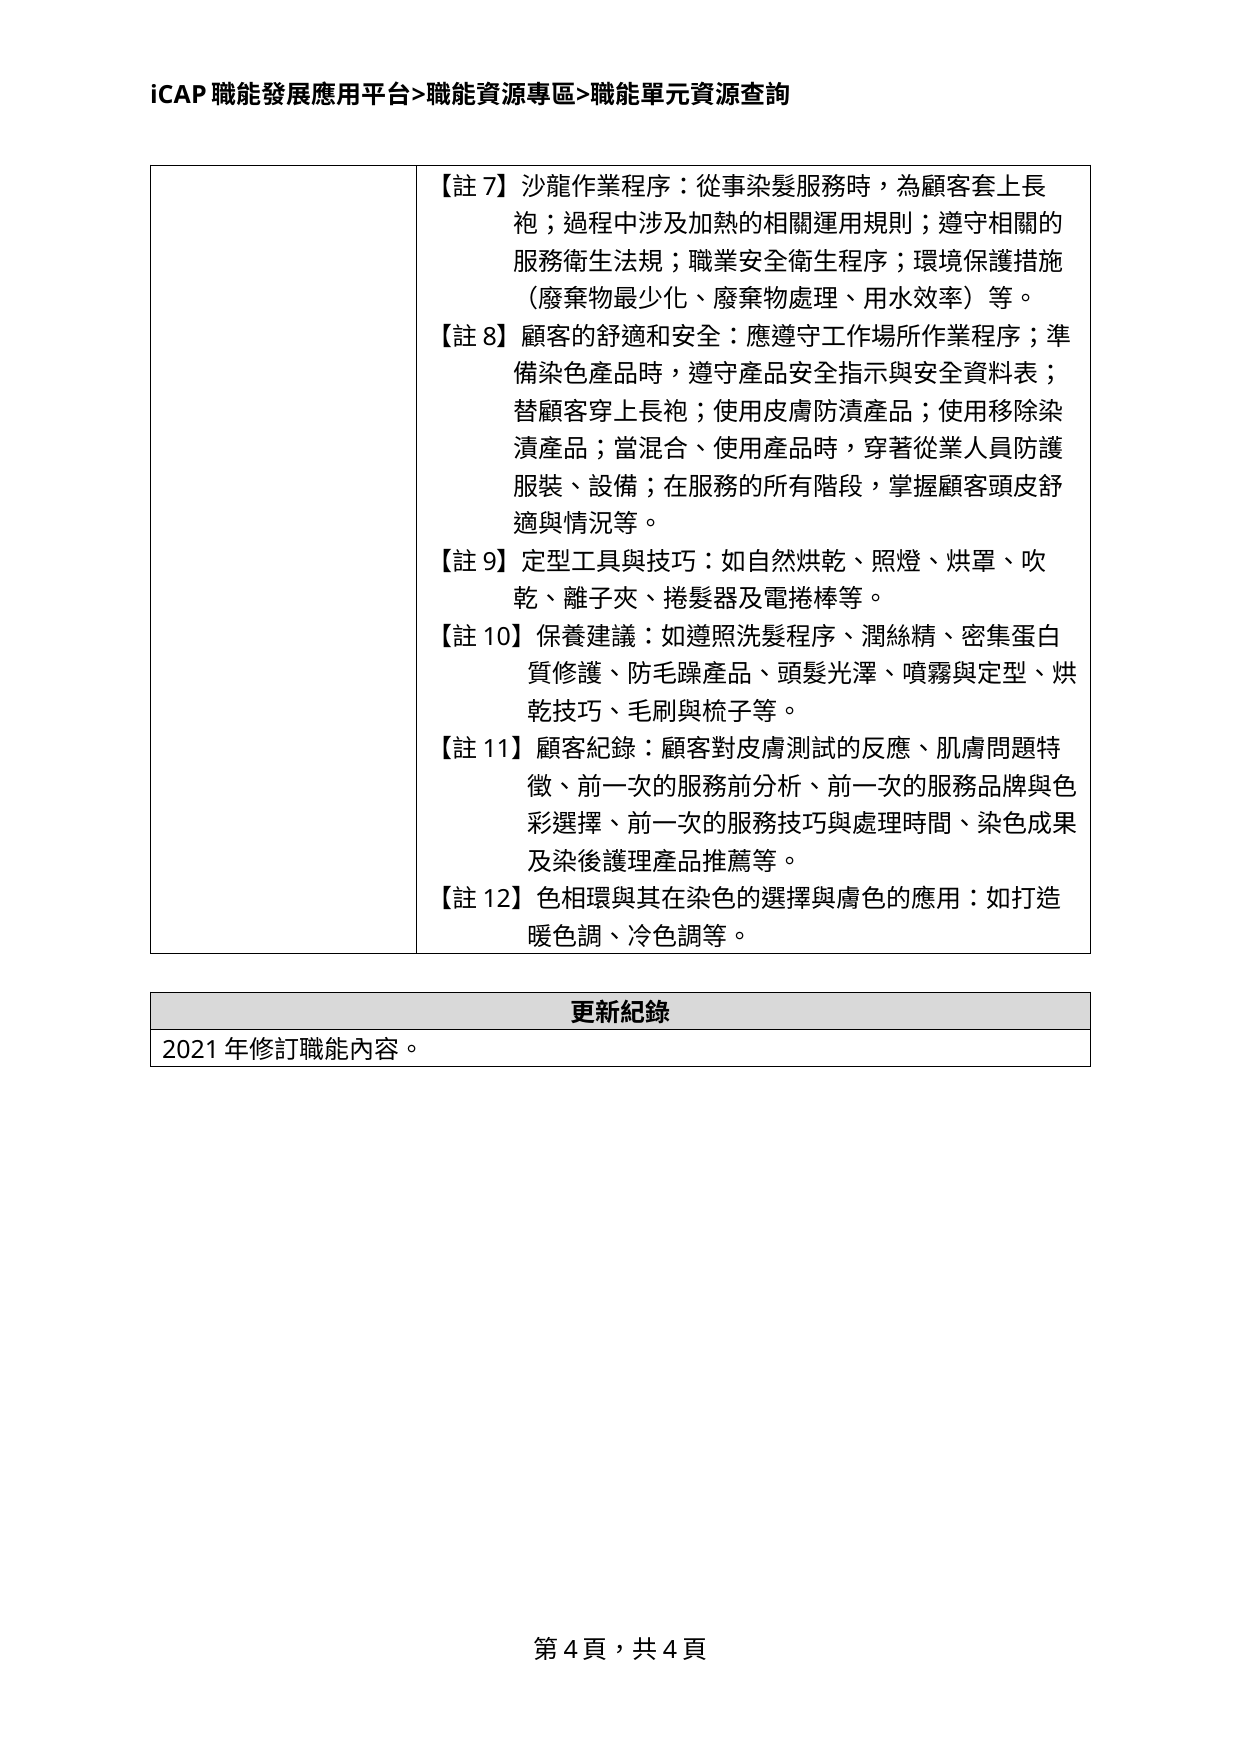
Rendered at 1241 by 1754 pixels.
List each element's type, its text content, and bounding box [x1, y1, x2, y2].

table_cell 【註7】沙龍作業程序：從事染髮服務時，為顧客套上長袍；過程中涉及加熱的相關運用規則；遵守相關的服務衛生法規；職業安全衛生程序；環境保護措施（廢棄物最少化、廢棄物處理、用水效率）等。 【註8】顧客的舒適和安全：應遵守工作場所作業程序；準備染色產品時，遵守產品安全指示與安全資料表；替顧客穿上長袍；使用皮膚防漬產品；使用移除染漬產品；當混合、使用產品時，穿著從業人員防護服裝、設備；在服務的所有階段，掌握顧客頭皮舒適與情況等。 【註9】定型工具與技巧：如自然烘乾、照燈、烘罩、吹乾、離子夾、捲髮器及電捲棒等。 【註10】保養建議：如遵照洗髮程序、潤絲精、密集蛋白質修護、防毛躁產品、頭髮光澤、噴霧與定型、烘乾技巧、毛刷與梳子等。 【註11】顧客紀錄：顧客對皮膚測試的反應、肌膚問題特徵、前一次的服務前分析、前一次的服務品牌與色彩選擇、前一次的服務技巧與處理時間、染色成果及染後護理產品推薦等。 【註12】色相環與其在染色的選擇與膚色的應用：如打造暖色調、冷色調等。 [417, 166, 1090, 953]
table_header 更新紀錄 [151, 993, 1090, 1029]
table_cell 2021年修訂職能內容。 [151, 1030, 1090, 1066]
table_cell [151, 166, 416, 953]
